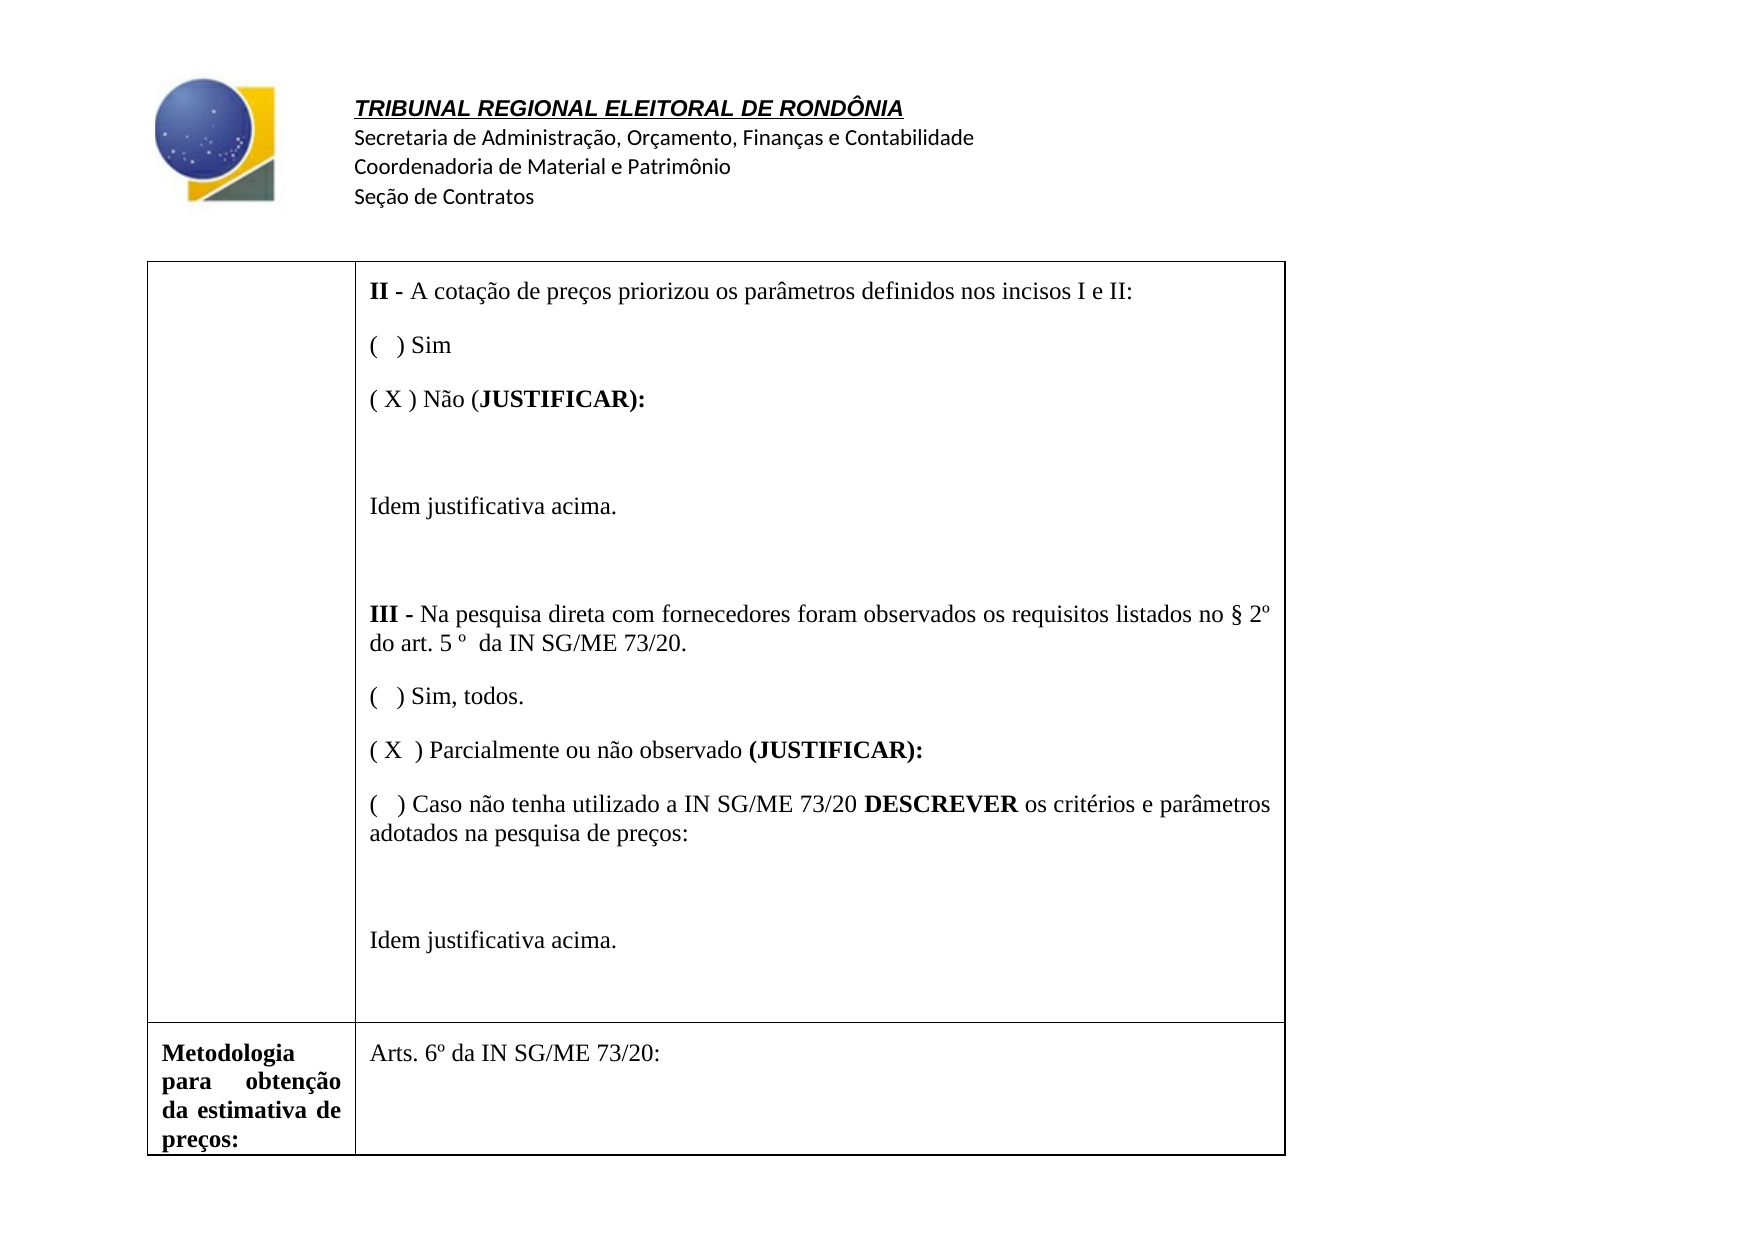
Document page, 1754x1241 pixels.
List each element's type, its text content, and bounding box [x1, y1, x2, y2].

table_cell [148, 262, 355, 1022]
table_cell Arts. 6º da IN SG/ME 73/20: [356, 1023, 1284, 1154]
table_cell Metodologia para obtenção da estimativa de preços: [148, 1023, 355, 1154]
table_cell II - A cotação de preços priorizou os parâmetros definidos nos incisos I e II: ( ) Sim ( X ) Não (JUSTIFICAR): Idem justificativa acima. III - Na pesquisa direta com fornecedores foram observados os requisitos listados no § 2º do art. 5 º da IN SG/ME 73/20. ( ) Sim, todos. ( X ) Parcialmente ou não observado (JUSTIFICAR): ( ) Caso não tenha utilizado a IN SG/ME 73/20 DESCREVER os critérios e parâmetros adotados na pesquisa de preços: Idem justificativa acima. [356, 262, 1284, 1022]
